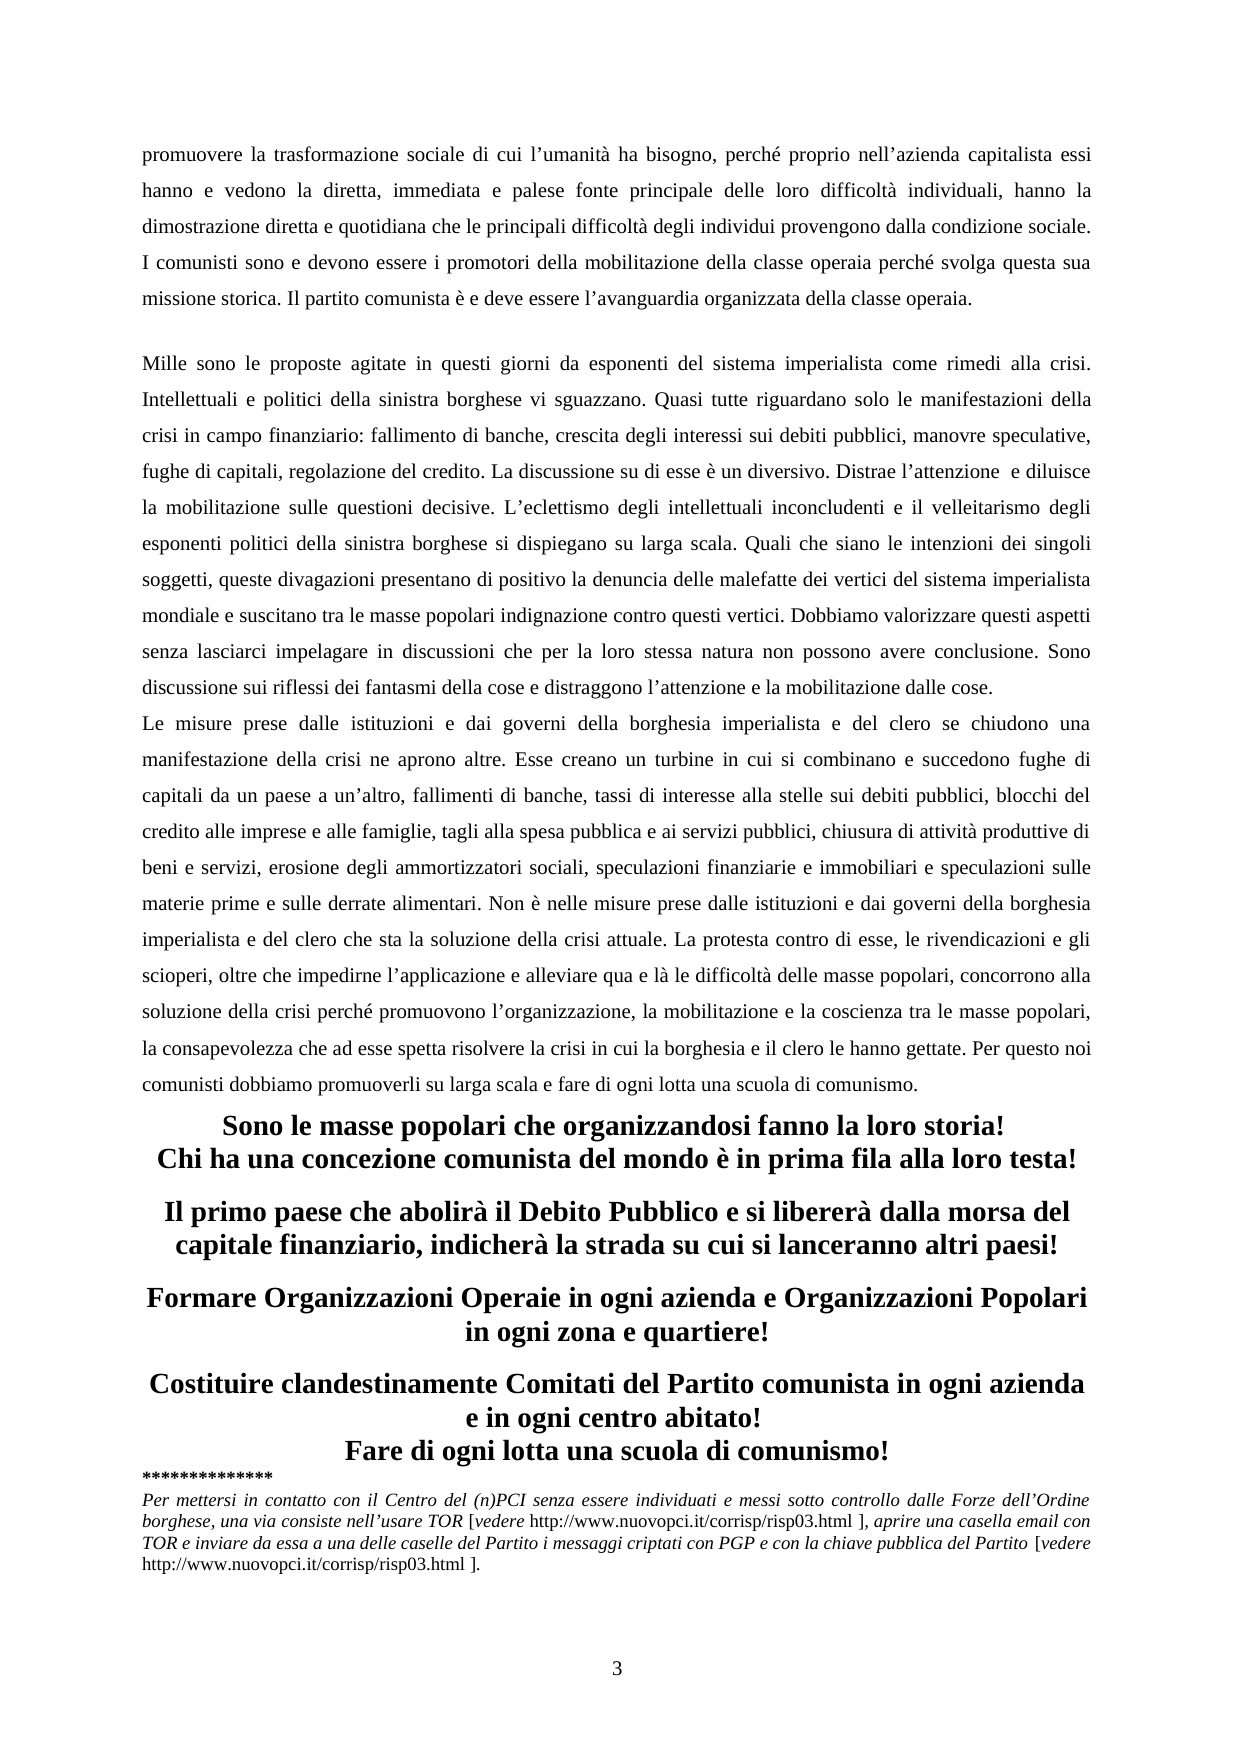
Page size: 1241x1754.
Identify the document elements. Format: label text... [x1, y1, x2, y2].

text Sono le masse popolari che organizzandosi fanno la loro storia! [142, 1108, 1092, 1141]
text Il primo paese che abolirà il Debito Pubblico e si libererà dalla morsa del capitale finanziario, indicherà la strada su cui si lanceranno altri paesi! [142, 1194, 1092, 1261]
text promuovere la trasformazione sociale di cui l’umanità ha bisogno, perché proprio nell’azienda capitalista essi hanno e vedono la diretta, immediata e palese fonte principale delle loro difficoltà individuali, hanno la dimostrazione diretta e quotidiana che le principali difficoltà degli individui provengono dalla condizione sociale. I comunisti sono e devono essere i promotori della mobilitazione della classe operaia perché svolga questa sua missione storica. Il partito comunista è e deve essere l’avanguardia organizzata della classe operaia. [142, 142, 1092, 310]
text Mille sono le proposte agitate in questi giorni da esponenti del sistema imperialista come rimedi alla crisi. Intellettuali e politici della sinistra borghese vi sguazzano. Quasi tutte riguardano solo le manifestazioni della crisi in campo finanziario: fallimento di banche, crescita degli interessi sui debiti pubblici, manovre speculative, fughe di capitali, regolazione del credito. La discussione su di esse è un diversivo. Distrae l’attenzione e diluisce la mobilitazione sulle questioni decisive. L’eclettismo degli intellettuali inconcludenti e il velleitarismo degli esponenti politici della sinistra borghese si dispiegano su larga scala. Quali che siano le intenzioni dei singoli soggetti, queste divagazioni presentano di positivo la denuncia delle malefatte dei vertici del sistema imperialista mondiale e suscitano tra le masse popolari indignazione contro questi vertici. Dobbiamo valorizzare questi aspetti senza lasciarci impelagare in discussioni che per la loro stessa natura non possono avere conclusione. Sono discussione sui riflessi dei fantasmi della cose e distraggono l’attenzione e la mobilitazione dalle cose. [142, 351, 1092, 699]
text Chi ha una concezione comunista del mondo è in prima fila alla loro testa! [142, 1141, 1092, 1175]
text Le misure prese dalle istituzioni e dai governi della borghesia imperialista e del clero se chiudono una manifestazione della crisi ne aprono altre. Esse creano un turbine in cui si combinano e succedono fughe di capitali da un paese a un’altro, fallimenti di banche, tassi di interesse alla stelle sui debiti pubblici, blocchi del credito alle imprese e alle famiglie, tagli alla spesa pubblica e ai servizi pubblici, chiusura di attività produttive di beni e servizi, erosione degli ammortizzatori sociali, speculazioni finanziarie e immobiliari e speculazioni sulle materie prime e sulle derrate alimentari. Non è nelle misure prese dalle istituzioni e dai governi della borghesia imperialista e del clero che sta la soluzione della crisi attuale. La protesta contro di esse, le rivendicazioni e gli scioperi, oltre che impedirne l’applicazione e alleviare qua e là le difficoltà delle masse popolari, concorrono alla soluzione della crisi perché promuovono l’organizzazione, la mobilitazione e la coscienza tra le masse popolari, la consapevolezza che ad esse spetta risolvere la crisi in cui la borghesia e il clero le hanno gettate. Per questo noi comunisti dobbiamo promuoverli su larga scala e fare di ogni lotta una scuola di comunismo. [142, 711, 1092, 1096]
text Formare Organizzazioni Operaie in ogni azienda e Organizzazioni Popolari in ogni zona e quartiere! [142, 1280, 1092, 1347]
text Per mettersi in contatto con il Centro del (n)PCI senza essere individuati e messi sotto controllo dalle Forze dell’Ordine borghese, una via consiste nell’usare TOR [vedere http://www.nuovopci.it/corrisp/risp03.html ], aprire una casella email con TOR e inviare da essa a una delle caselle del Partito i messaggi criptati con PGP e con la chiave pubblica del Partito [vedere http://www.nuovopci.it/corrisp/risp03.html ]. [142, 1488, 1092, 1575]
text ************** [142, 1467, 1092, 1488]
text Costituire clandestinamente Comitati del Partito comunista in ogni azienda e in ogni centro abitato! [142, 1366, 1092, 1433]
text Fare di ogni lotta una scuola di comunismo! [142, 1433, 1092, 1467]
